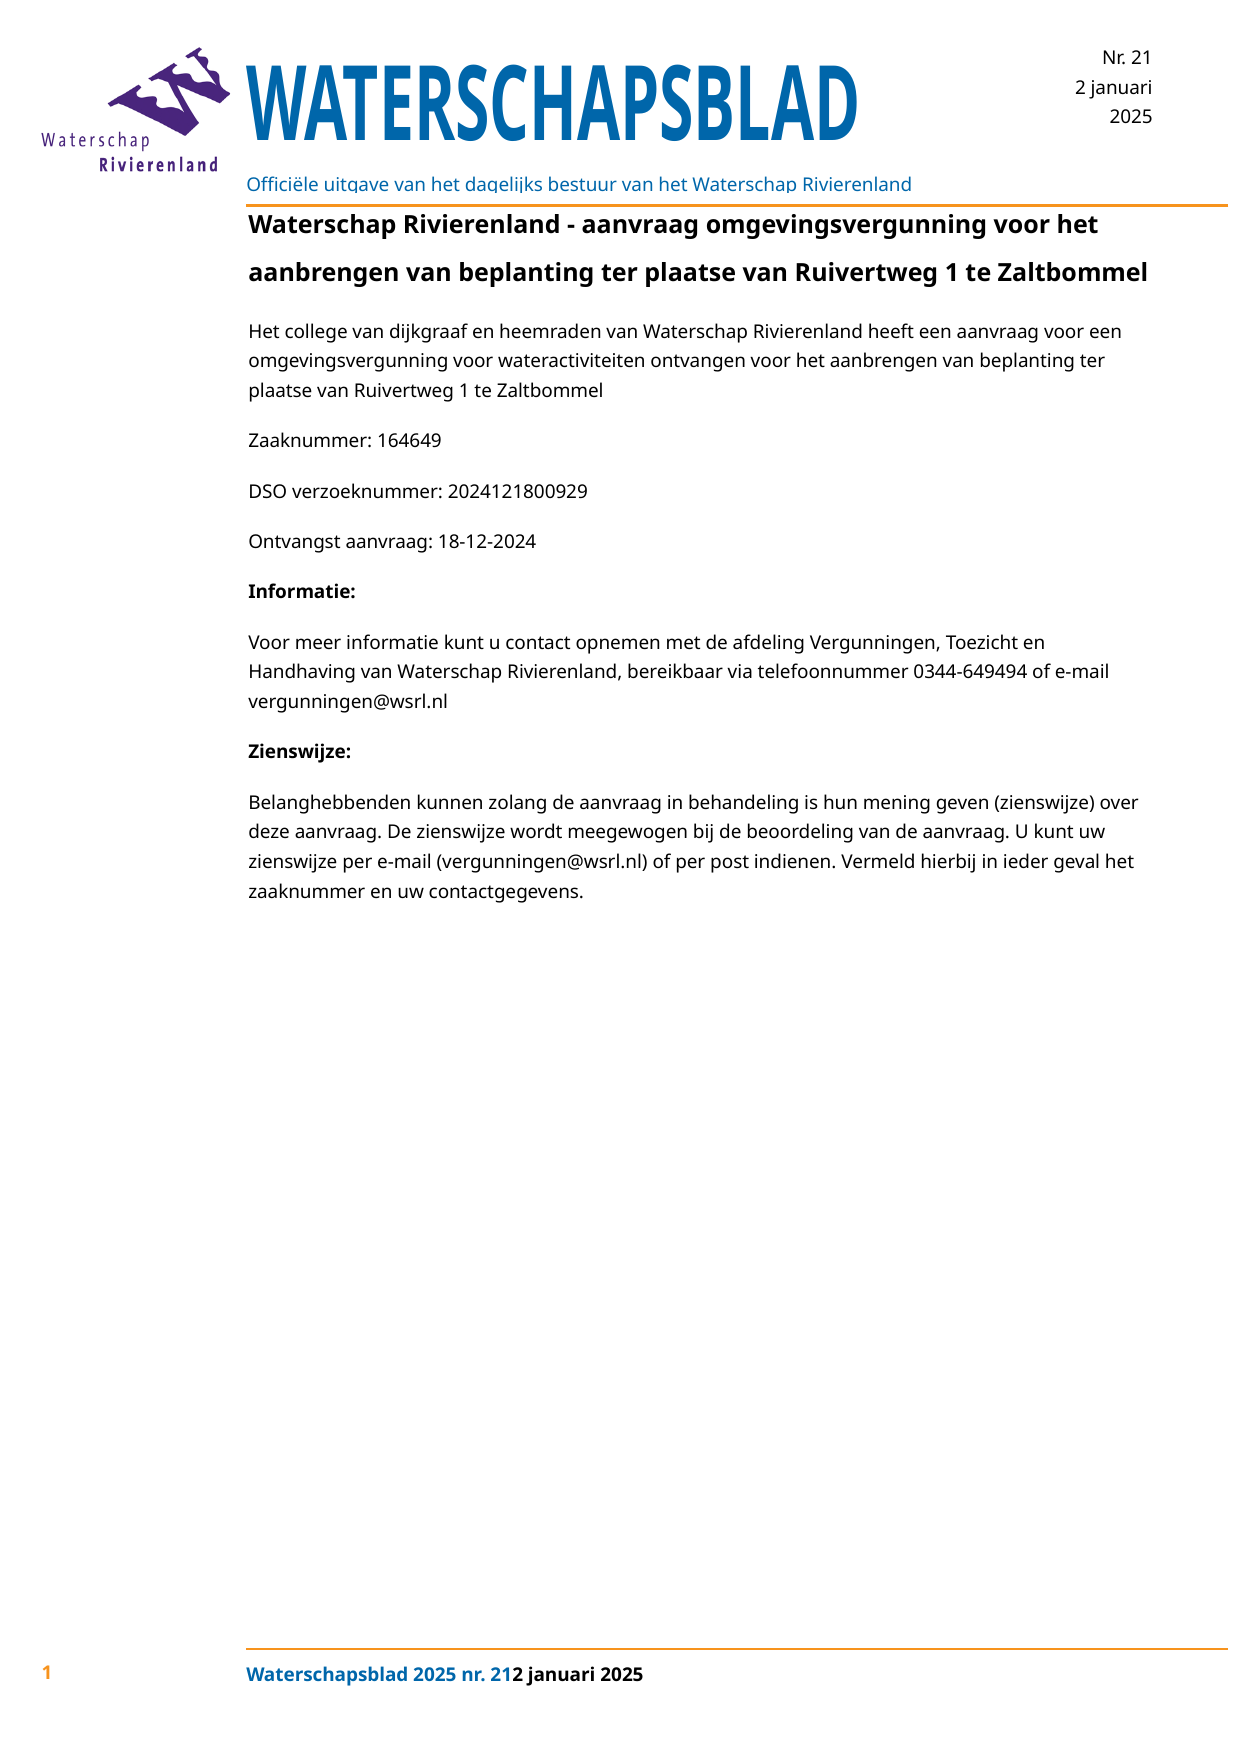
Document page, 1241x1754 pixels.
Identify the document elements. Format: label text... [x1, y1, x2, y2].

text Zienswijze: [248, 739, 1152, 764]
text Informatie: [248, 579, 1152, 604]
text Het college van dijkgraaf en heemraden van Waterschap Rivierenland heeft een aanvraag voor een omgevingsvergunning voor wateractiviteiten ontvangen voor het aanbrengen van beplanting ter plaatse van Ruivertweg 1 te Zaltbommel [248, 318, 1152, 403]
text Belanghebbenden kunnen zolang de aanvraag in behandeling is hun mening geven (zienswijze) over deze aanvraag. De zienswijze wordt meegewogen bij de beoordeling van de aanvraag. U kunt uw zienswijze per e-mail (vergunningen@wsrl.nl) of per post indienen. Vermeld hierbij in ieder geval het zaaknummer en uw contactgegevens. [248, 789, 1152, 904]
text DSO verzoeknummer: 2024121800929 [248, 478, 1152, 504]
text Zaaknummer: 164649 [248, 427, 1152, 453]
text Waterschap Rivierenland - aanvraag omgevingsvergunning voor het aanbrengen van beplanting ter plaatse van Ruivertweg 1 te Zaltbommel [248, 207, 1152, 288]
text Ontvangst aanvraag: 18-12-2024 [248, 528, 1152, 554]
text Voor meer informatie kunt u contact opnemen met de afdeling Vergunningen, Toezicht en Handhaving van Waterschap Rivierenland, bereikbaar via telefoonnummer 0344-649494 of e-mail vergunningen@wsrl.nl [248, 629, 1152, 714]
picture [41, 47, 231, 172]
